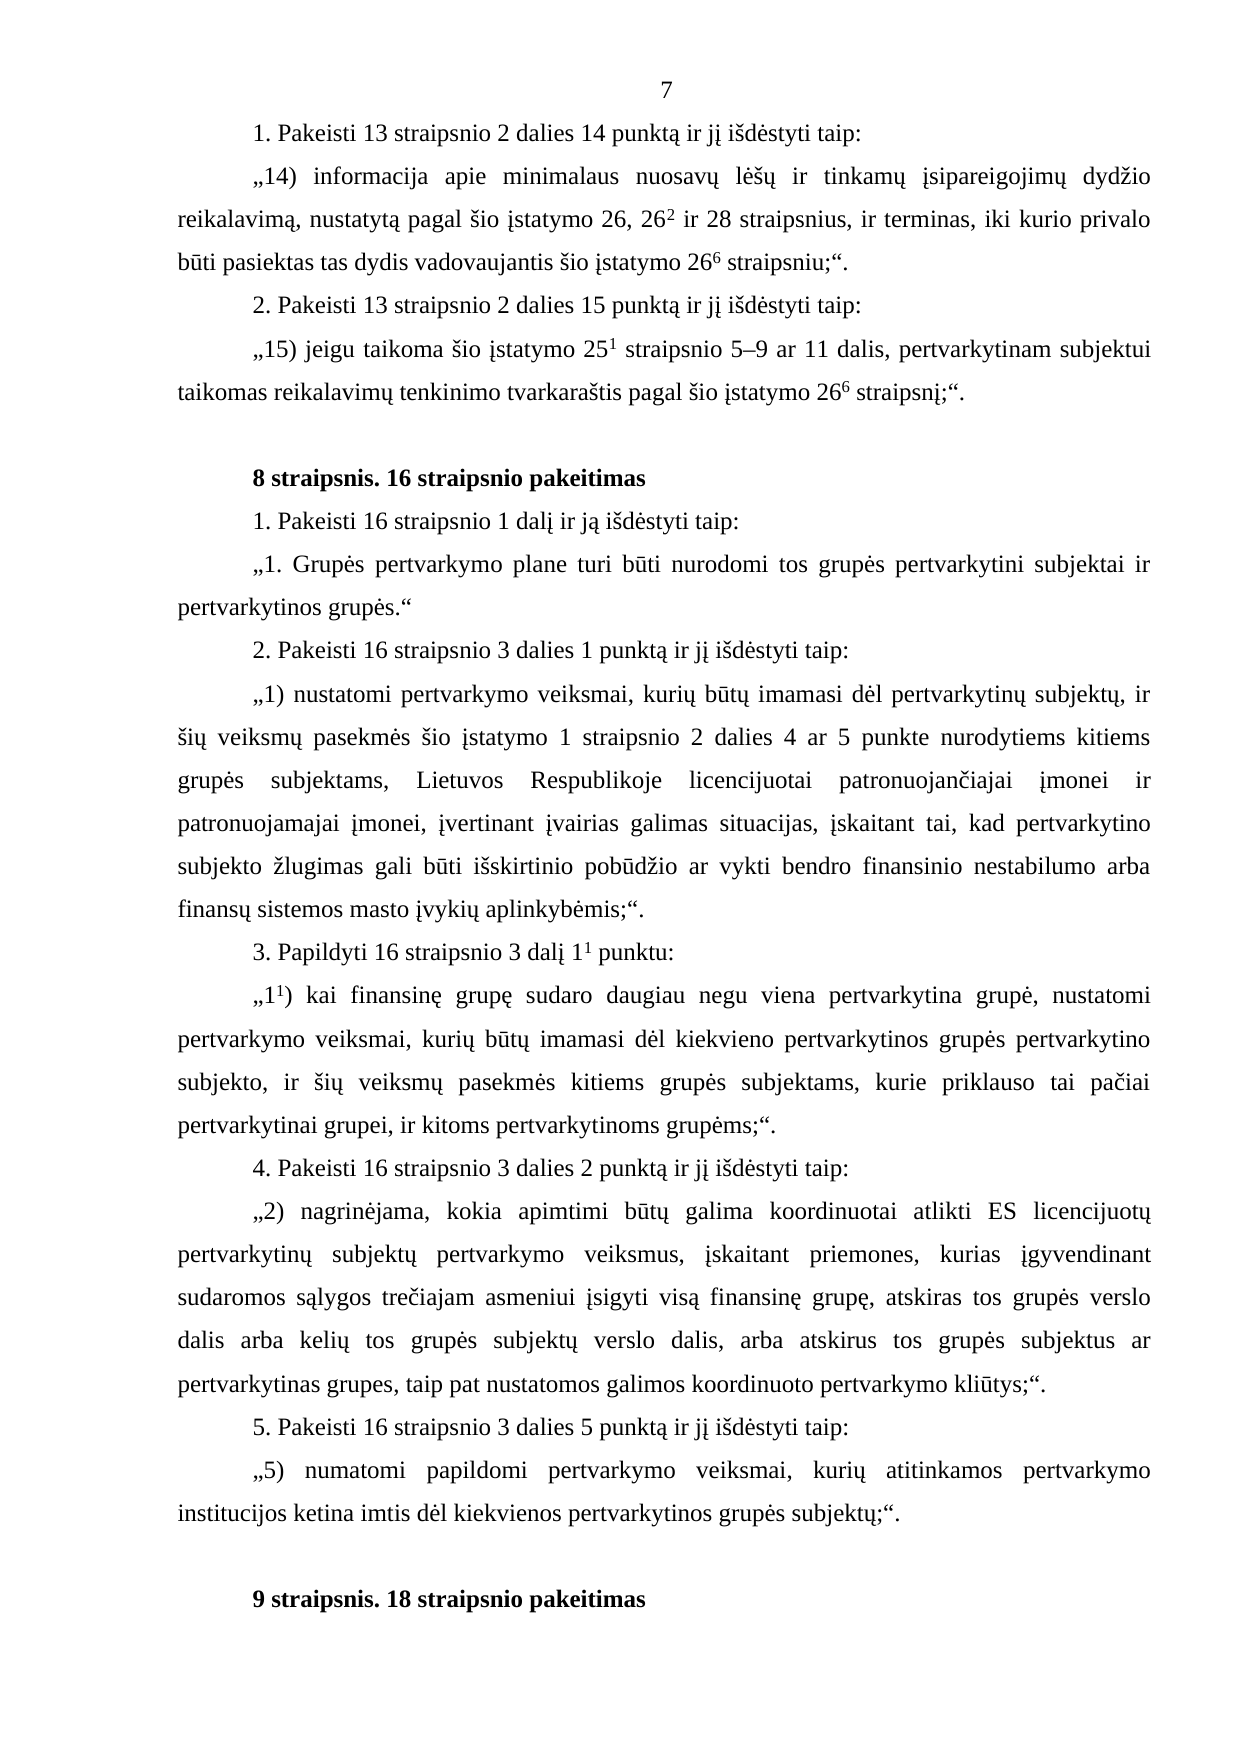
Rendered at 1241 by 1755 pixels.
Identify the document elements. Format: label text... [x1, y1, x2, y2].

text 8 straipsnis. 16 straipsnio pakeitimas [177, 463, 1152, 492]
text 4. Pakeisti 16 straipsnio 3 dalies 2 punktą ir jį išdėstyti taip: [177, 1153, 1152, 1182]
text „11) kai finansinę grupę sudaro daugiau negu viena pertvarkytina grupė, nustatomi pertvarkymo veiksmai, kurių būtų imamasi dėl kiekvieno pertvarkytinos grupės pertvarkytino subjekto, ir šių veiksmų pasekmės kitiems grupės subjektams, kurie priklauso tai pačiai pertvarkytinai grupei, ir kitoms pertvarkytinoms grupėms;“. [177, 981, 1152, 1139]
text 3. Papildyti 16 straipsnio 3 dalį 11 punktu: [177, 937, 1152, 966]
text 9 straipsnis. 18 straipsnio pakeitimas [177, 1584, 1152, 1613]
text „14) informacija apie minimalaus nuosavų lėšų ir tinkamų įsipareigojimų dydžio reikalavimą, nustatytą pagal šio įstatymo 26, 262 ir 28 straipsnius, ir terminas, iki kurio privalo būti pasiektas tas dydis vadovaujantis šio įstatymo 266 straipsniu;“. [177, 161, 1152, 276]
text „5) numatomi papildomi pertvarkymo veiksmai, kurių atitinkamos pertvarkymo institucijos ketina imtis dėl kiekvienos pertvarkytinos grupės subjektų;“. [177, 1455, 1152, 1527]
text „2) nagrinėjama, kokia apimtimi būtų galima koordinuotai atlikti ES licencijuotų pertvarkytinų subjektų pertvarkymo veiksmus, įskaitant priemones, kurias įgyvendinant sudaromos sąlygos trečiajam asmeniui įsigyti visą finansinę grupę, atskiras tos grupės verslo dalis arba kelių tos grupės subjektų verslo dalis, arba atskirus tos grupės subjektus ar pertvarkytinas grupes, taip pat nustatomos galimos koordinuoto pertvarkymo kliūtys;“. [177, 1196, 1152, 1397]
text „1) nustatomi pertvarkymo veiksmai, kurių būtų imamasi dėl pertvarkytinų subjektų, ir šių veiksmų pasekmės šio įstatymo 1 straipsnio 2 dalies 4 ar 5 punkte nurodytiems kitiems grupės subjektams, Lietuvos Respublikoje licencijuotai patronuojančiajai įmonei ir patronuojamajai įmonei, įvertinant įvairias galimas situacijas, įskaitant tai, kad pertvarkytino subjekto žlugimas gali būti išskirtinio pobūdžio ar vykti bendro finansinio nestabilumo arba finansų sistemos masto įvykių aplinkybėmis;“. [177, 679, 1152, 923]
text 5. Pakeisti 16 straipsnio 3 dalies 5 punktą ir jį išdėstyti taip: [177, 1412, 1152, 1441]
text 1. Pakeisti 13 straipsnio 2 dalies 14 punktą ir jį išdėstyti taip: [177, 118, 1152, 147]
text 2. Pakeisti 16 straipsnio 3 dalies 1 punktą ir jį išdėstyti taip: [177, 636, 1152, 664]
text „1. Grupės pertvarkymo plane turi būti nurodomi tos grupės pertvarkytini subjektai ir pertvarkytinos grupės.“ [177, 549, 1152, 621]
text 1. Pakeisti 16 straipsnio 1 dalį ir ją išdėstyti taip: [177, 506, 1152, 535]
text 2. Pakeisti 13 straipsnio 2 dalies 15 punktą ir jį išdėstyti taip: [177, 291, 1152, 319]
text „15) jeigu taikoma šio įstatymo 251 straipsnio 5–9 ar 11 dalis, pertvarkytinam subjektui taikomas reikalavimų tenkinimo tvarkaraštis pagal šio įstatymo 266 straipsnį;“. [177, 334, 1152, 406]
